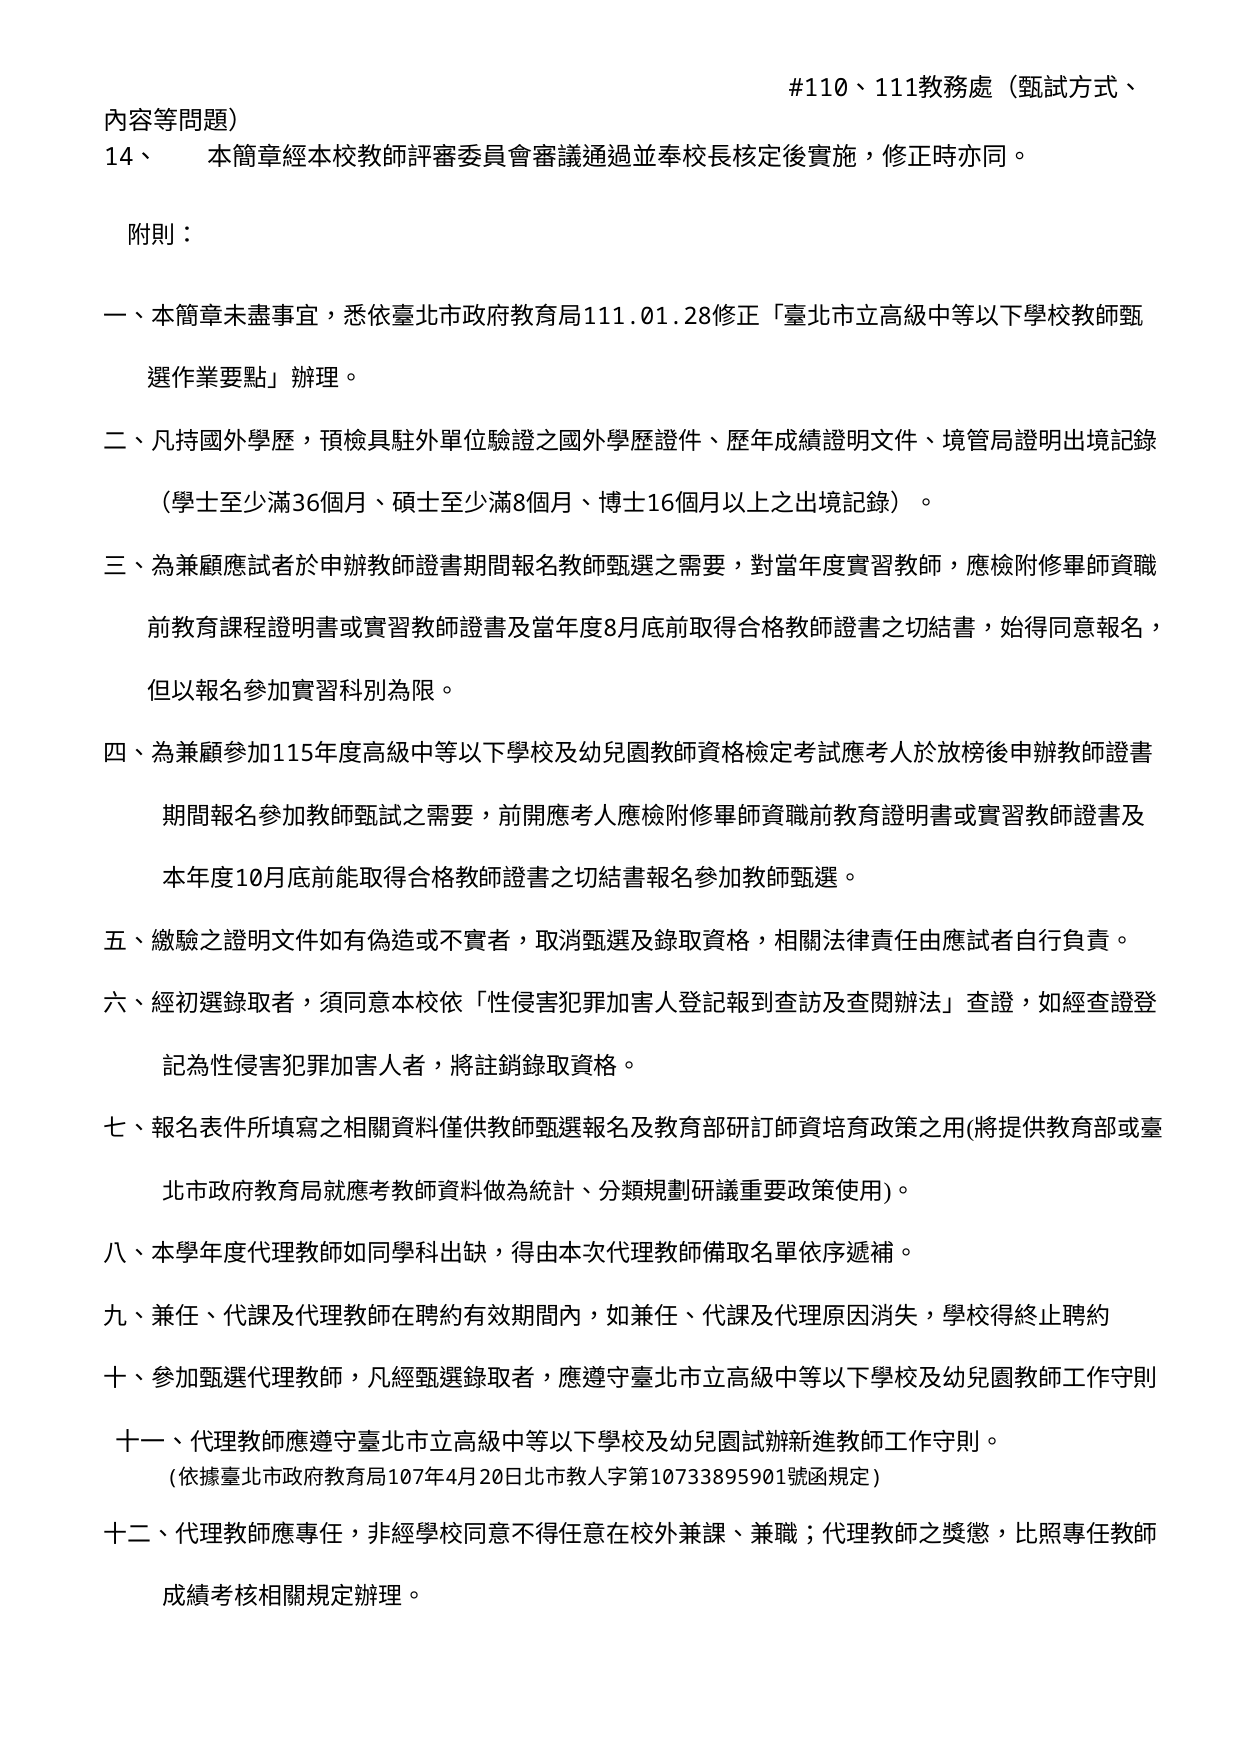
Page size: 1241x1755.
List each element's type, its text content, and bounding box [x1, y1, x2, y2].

text 三、為兼顧應試者於申辦教師證書期間報名教師甄選之需要，對當年度實習教師，應檢附修畢師資職前教育課程證明書或實習教師證書及當年度8月底前取得合格教師證書之切結書，始得同意報名，但以報名參加實習科別為限。 [103, 522, 1165, 710]
text 附則： [103, 191, 1165, 253]
text 二、凡持國外學歷，頇檢具駐外單位驗證之國外學歷證件、歷年成績證明文件、境管局證明出境記錄（學士至少滿36個月、碩士至少滿8個月、博士16個月以上之出境記錄）。 [103, 397, 1165, 522]
text 十、參加甄選代理教師，凡經甄選錄取者，應遵守臺北市立高級中等以下學校及幼兒園教師工作守則 [103, 1335, 1165, 1397]
text (依據臺北市政府教育局107年4月20日北市教人字第10733895901號函規定) [103, 1461, 1165, 1490]
text 十二、代理教師應專任，非經學校同意不得任意在校外兼課、兼職；代理教師之獎懲，比照專任教師成績考核相關規定辦理。 [103, 1490, 1165, 1615]
text 四、為兼顧參加115年度高級中等以下學校及幼兒園教師資格檢定考試應考人於放榜後申辦教師證書期間報名參加教師甄試之需要，前開應考人應檢附修畢師資職前教育證明書或實習教師證書及本年度10月底前能取得合格教師證書之切結書報名參加教師甄選。 [103, 710, 1165, 897]
table_header 十一、代理教師應遵守臺北市立高級中等以下學校及幼兒園試辦新進教師工作守則。 [104, 1398, 1240, 1460]
text 八、本學年度代理教師如同學科出缺，得由本次代理教師備取名單依序遞補。 [103, 1210, 1165, 1272]
list 本簡章經本校教師評審委員會審議通過並奉校長核定後實施，修正時亦同。 [103, 136, 1165, 172]
text 九、兼任、代課及代理教師在聘約有效期間內，如兼任、代課及代理原因消失，學校得終止聘約 [103, 1272, 1165, 1335]
text #110、111教務處（甄試方式、內容等問題） [103, 69, 1165, 136]
text 五、繳驗之證明文件如有偽造或不實者，取消甄選及錄取資格，相關法律責任由應試者自行負責。 [103, 897, 1165, 960]
text 七、報名表件所填寫之相關資料僅供教師甄選報名及教育部研訂師資培育政策之用(將提供教育部或臺北市政府教育局就應考教師資料做為統計、分類規劃研議重要政策使用)。 [103, 1085, 1165, 1210]
text 六、經初選錄取者，須同意本校依「性侵害犯罪加害人登記報到查訪及查閱辦法」查證，如經查證登記為性侵害犯罪加害人者，將註銷錄取資格。 [103, 960, 1165, 1085]
text 一、本簡章未盡事宜，悉依臺北市政府教育局111.01.28修正「臺北市立高級中等以下學校教師甄選作業要點」辦理。 [103, 272, 1165, 397]
